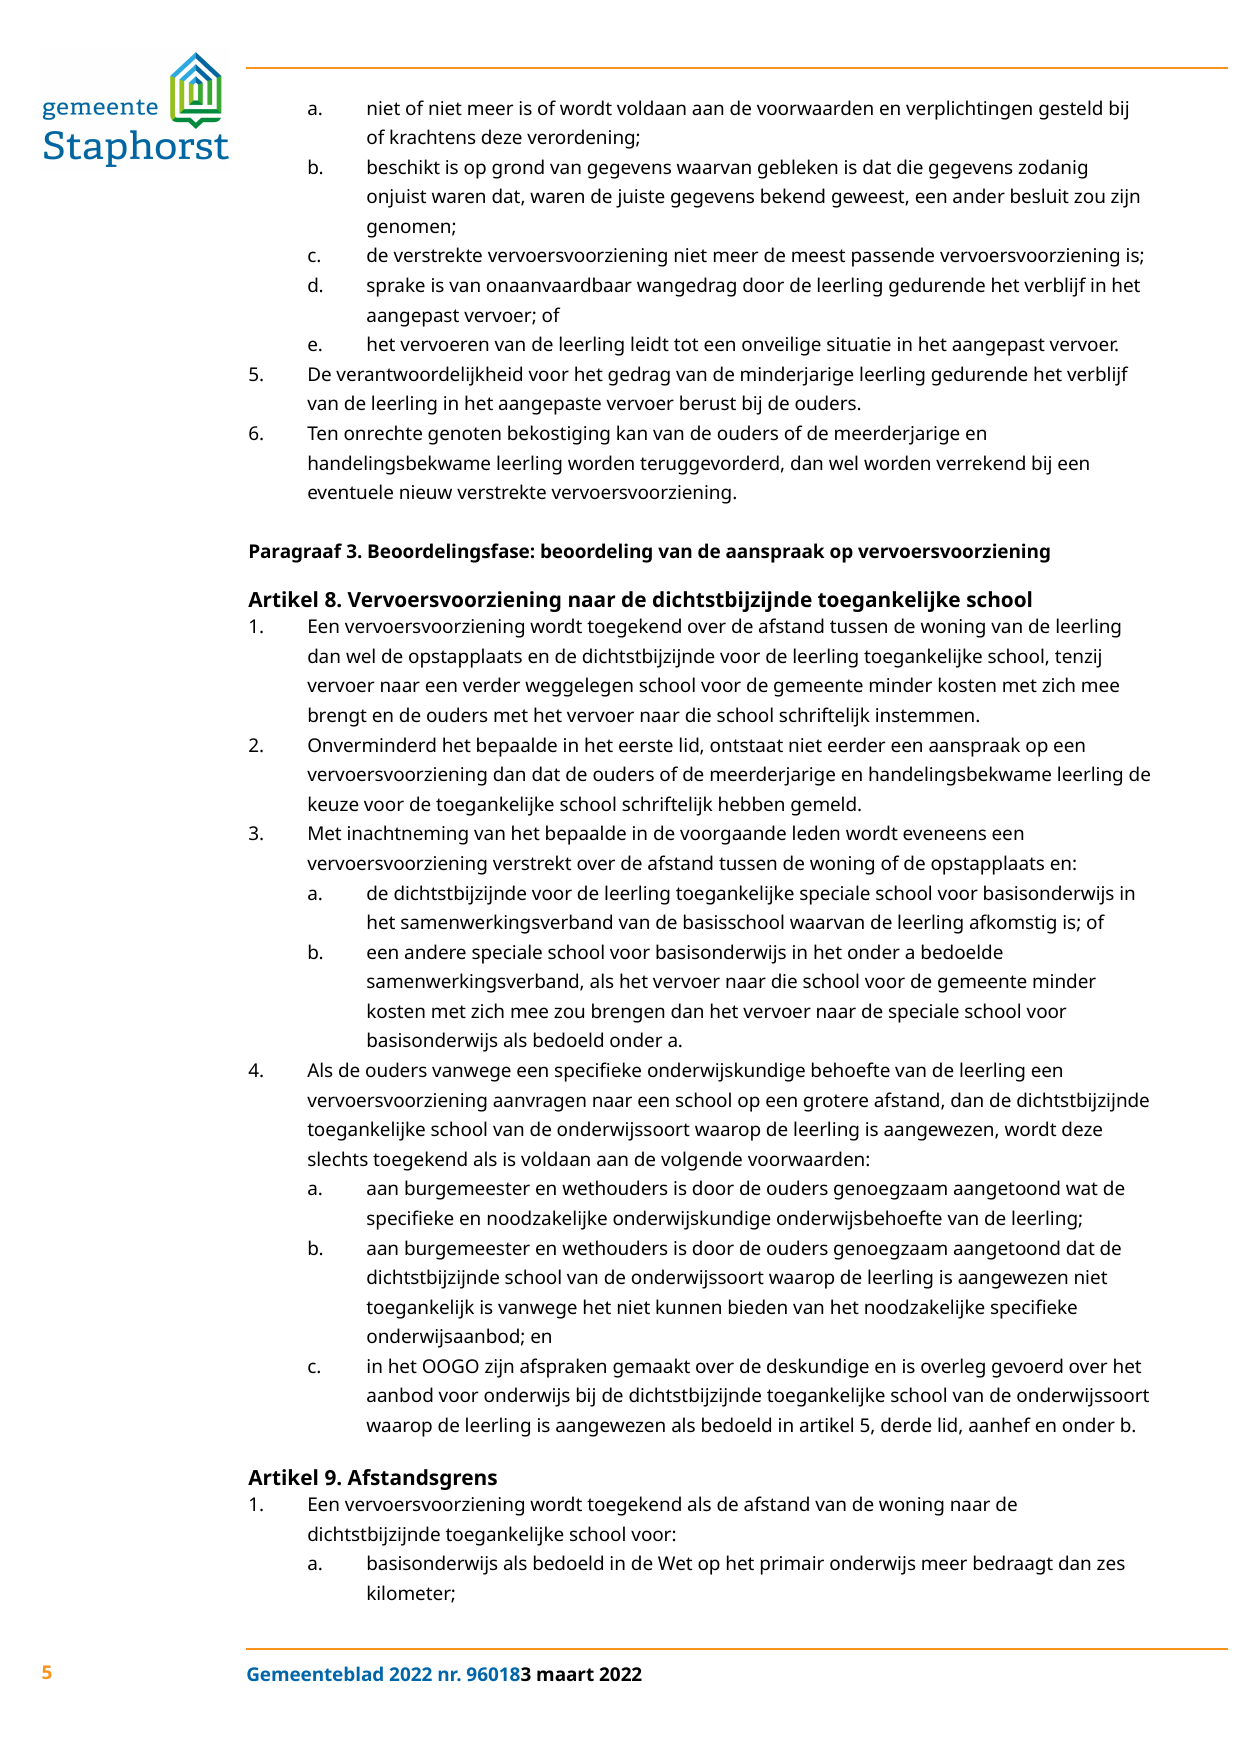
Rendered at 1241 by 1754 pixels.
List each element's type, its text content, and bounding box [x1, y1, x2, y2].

list de verstrekte vervoersvoorziening niet meer de meest passende vervoersvoorziening is; [307, 243, 1152, 268]
list sprake is van onaanvaardbaar wangedrag door de leerling gedurende het verblijf in het aangepast vervoer; of [307, 272, 1152, 328]
picture [41, 47, 231, 172]
text Artikel 9. Afstandsgrens [248, 1463, 1152, 1491]
list een andere speciale school voor basisonderwijs in het onder a bedoelde samenwerkingsverband, als het vervoer naar die school voor de gemeente minder kosten met zich mee zou brengen dan het vervoer naar de speciale school voor basisonderwijs als bedoeld onder a. [307, 939, 1152, 1053]
list De verantwoordelijkheid voor het gedrag van de minderjarige leerling gedurende het verblijf van de leerling in het aangepaste vervoer berust bij de ouders. [248, 361, 1152, 416]
list het vervoeren van de leerling leidt tot een onveilige situatie in het aangepast vervoer. [307, 331, 1152, 357]
list in het OOGO zijn afspraken gemaakt over de deskundige en is overleg gevoerd over het aanbod voor onderwijs bij de dichtstbijzijnde toegankelijke school van de onderwijssoort waarop de leerling is aangewezen als bedoeld in artikel 5, derde lid, aanhef en onder b. [307, 1353, 1152, 1438]
list Een vervoersvoorziening wordt toegekend over de afstand tussen de woning van de leerling dan wel de opstapplaats en de dichtstbijzijnde voor de leerling toegankelijke school, tenzij vervoer naar een verder weggelegen school voor de gemeente minder kosten met zich mee brengt en de ouders met het vervoer naar die school schriftelijk instemmen. [248, 613, 1152, 728]
list Onverminderd het bepaalde in het eerste lid, ontstaat niet eerder een aanspraak op een vervoersvoorziening dan dat de ouders of de meerderjarige en handelingsbekwame leerling de keuze voor de toegankelijke school schriftelijk hebben gemeld. [248, 732, 1152, 817]
list de dichtstbijzijnde voor de leerling toegankelijke speciale school voor basisonderwijs in het samenwerkingsverband van de basisschool waarvan de leerling afkomstig is; of [307, 880, 1152, 935]
list Ten onrechte genoten bekostiging kan van de ouders of de meerderjarige en handelingsbekwame leerling worden teruggevorderd, dan wel worden verrekend bij een eventuele nieuw verstrekte vervoersvoorziening. [248, 420, 1152, 505]
list Een vervoersvoorziening wordt toegekend als de afstand van de woning naar de dichtstbijzijnde toegankelijke school voor: [248, 1491, 1152, 1546]
list niet of niet meer is of wordt voldaan aan de voorwaarden en verplichtingen gesteld bij of krachtens deze verordening; [307, 95, 1152, 150]
list aan burgemeester en wethouders is door de ouders genoegzaam aangetoond wat de specifieke en noodzakelijke onderwijskundige onderwijsbehoefte van de leerling; [307, 1176, 1152, 1231]
text Artikel 8. Vervoersvoorziening naar de dichtstbijzijnde toegankelijke school [248, 585, 1152, 613]
list Met inachtneming van het bepaalde in de voorgaande leden wordt eveneens een vervoersvoorziening verstrekt over de afstand tussen de woning of de opstapplaats en: [248, 821, 1152, 876]
list aan burgemeester en wethouders is door de ouders genoegzaam aangetoond dat de dichtstbijzijnde school van de onderwijssoort waarop de leerling is aangewezen niet toegankelijk is vanwege het niet kunnen bieden van het noodzakelijke specifieke onderwijsaanbod; en [307, 1235, 1152, 1349]
text Paragraaf 3. Beoordelingsfase: beoordeling van de aanspraak op vervoersvoorziening [248, 538, 1152, 564]
list beschikt is op grond van gegevens waarvan gebleken is dat die gegevens zodanig onjuist waren dat, waren de juiste gegevens bekend geweest, een ander besluit zou zijn genomen; [307, 154, 1152, 239]
list Als de ouders vanwege een specifieke onderwijskundige behoefte van de leerling een vervoersvoorziening aanvragen naar een school op een grotere afstand, dan de dichtstbijzijnde toegankelijke school van de onderwijssoort waarop de leerling is aangewezen, wordt deze slechts toegekend als is voldaan aan de volgende voorwaarden: [248, 1057, 1152, 1172]
list basisonderwijs als bedoeld in de Wet op het primair onderwijs meer bedraagt dan zes kilometer; [307, 1550, 1152, 1606]
